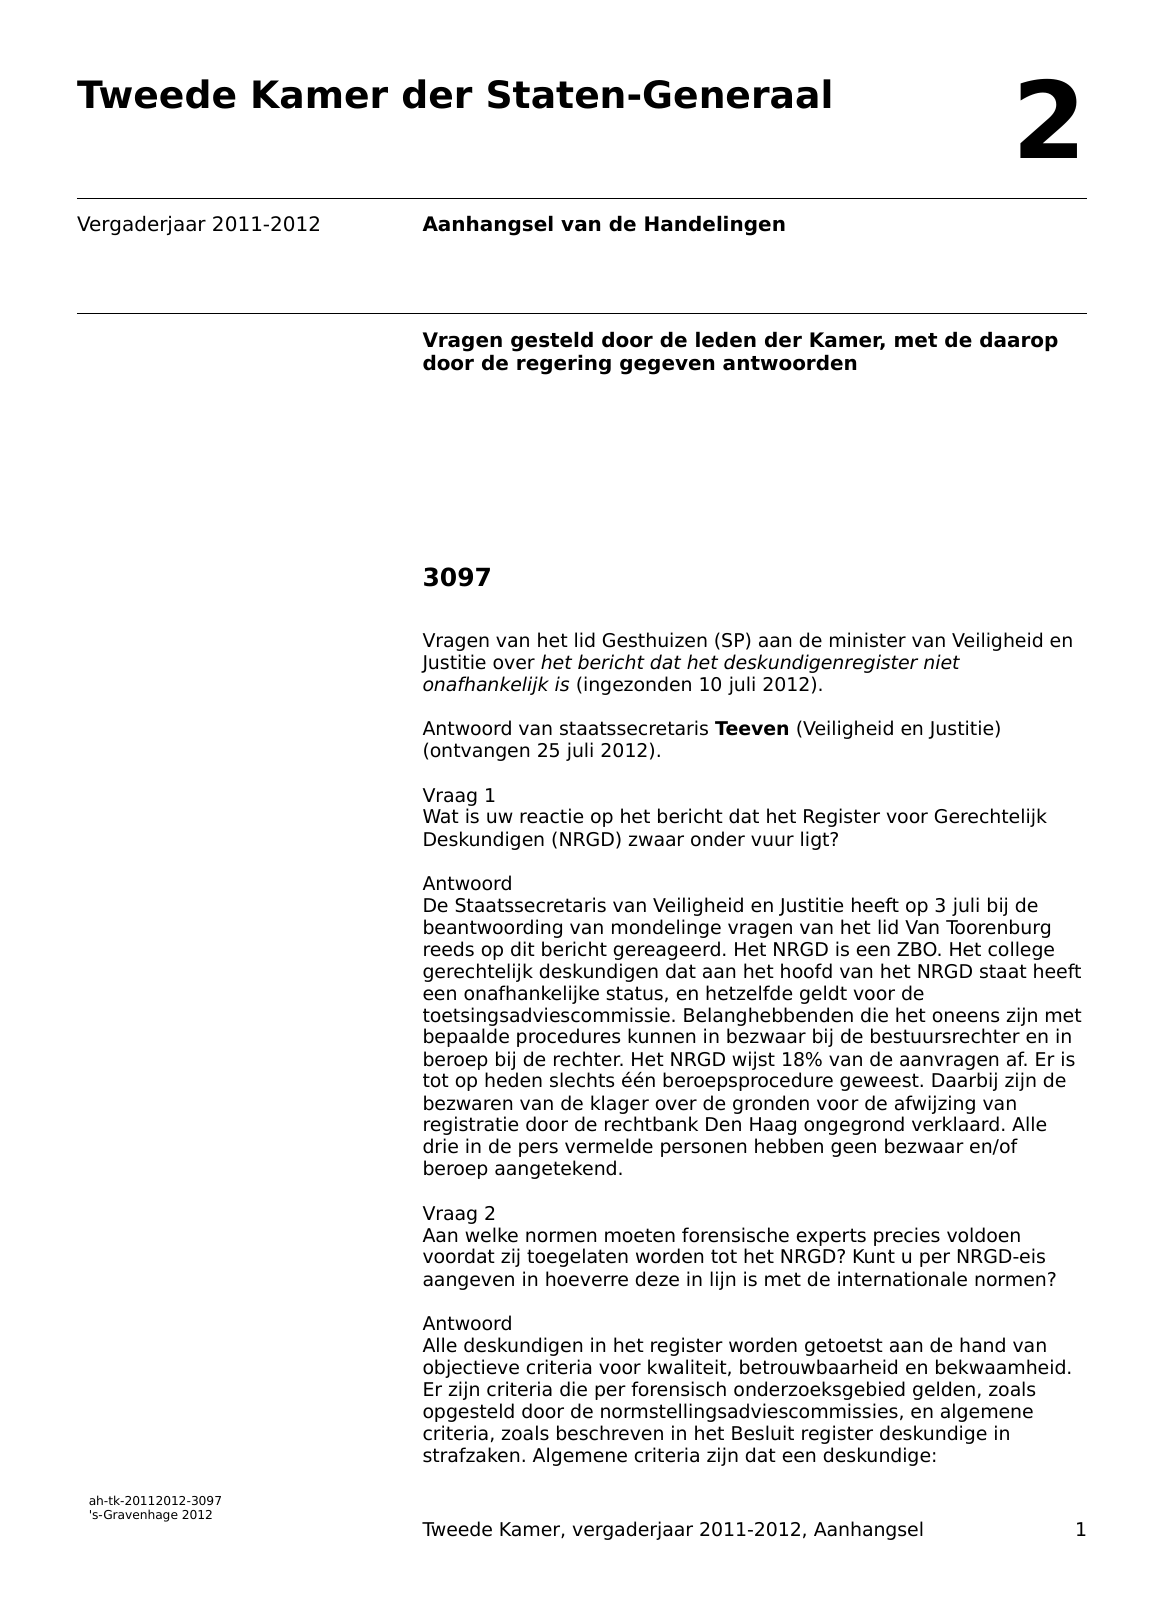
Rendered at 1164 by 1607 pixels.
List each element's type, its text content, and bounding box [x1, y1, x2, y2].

text ah-tk-20112012-3097 [88, 1494, 323, 1508]
table_header Tweede Kamer der Staten-Generaal [77, 59, 886, 198]
table_cell Vragen gesteld door de leden der Kamer, met de daarop door de regering gegeven antwoorden [422, 314, 1087, 375]
table_cell [77, 314, 422, 375]
text Vragen van het lid Gesthuizen (SP) aan de minister van Veiligheid en Justitie over het bericht dat het deskundigenregister niet onafhankelijk is (ingezonden 10 juli 2012). [422, 630, 1087, 696]
text Antwoord van staatssecretaris Teeven (Veiligheid en Justitie) (ontvangen 25 juli 2012). [422, 718, 1087, 762]
text Aan welke normen moeten forensische experts precies voldoen voordat zij toegelaten worden tot het NRGD? Kunt u per NRGD-eis aangeven in hoeverre deze in lijn is met de internationale normen? [422, 1224, 1087, 1290]
table_cell Vergaderjaar 2011-2012 [77, 199, 422, 313]
table_cell Aanhangsel van de Handelingen [422, 199, 1087, 313]
text 's-Gravenhage 2012 [88, 1508, 323, 1522]
table_header 2 [886, 59, 1087, 198]
text Antwoord [422, 1313, 1087, 1334]
text Alle deskundigen in het register worden getoetst aan de hand van objectieve criteria voor kwaliteit, betrouwbaarheid en bekwaamheid. Er zijn criteria die per forensisch onderzoeksgebied gelden, zoals opgesteld door de normstellingsadviescommissies, en algemene criteria, zoals beschreven in het Besluit register deskundige in strafzaken. Algemene criteria zijn dat een deskundige: [422, 1334, 1087, 1466]
text De Staatssecretaris van Veiligheid en Justitie heeft op 3 juli bij de beantwoording van mondelinge vragen van het lid Van Toorenburg reeds op dit bericht gereageerd. Het NRGD is een ZBO. Het college gerechtelijk deskundigen dat aan het hoofd van het NRGD staat heeft een onafhankelijke status, en hetzelfde geldt voor de toetsingsadviescommissie. Belanghebbenden die het oneens zijn met bepaalde procedures kunnen in bezwaar bij de bestuursrechter en in beroep bij de rechter. Het NRGD wijst 18% van de aanvragen af. Er is tot op heden slechts één beroepsprocedure geweest. Daarbij zijn de bezwaren van de klager over de gronden voor de afwijzing van registratie door de rechtbank Den Haag ongegrond verklaard. Alle drie in de pers vermelde personen hebben geen bezwaar en/of beroep aangetekend. [422, 894, 1087, 1180]
text 3097 [422, 563, 1087, 592]
text Vraag 2 [422, 1202, 1087, 1224]
text Antwoord [422, 873, 1087, 894]
text Wat is uw reactie op het bericht dat het Register voor Gerechtelijk Deskundigen (NRGD) zwaar onder vuur ligt? [422, 806, 1087, 850]
text Vraag 1 [422, 784, 1087, 806]
